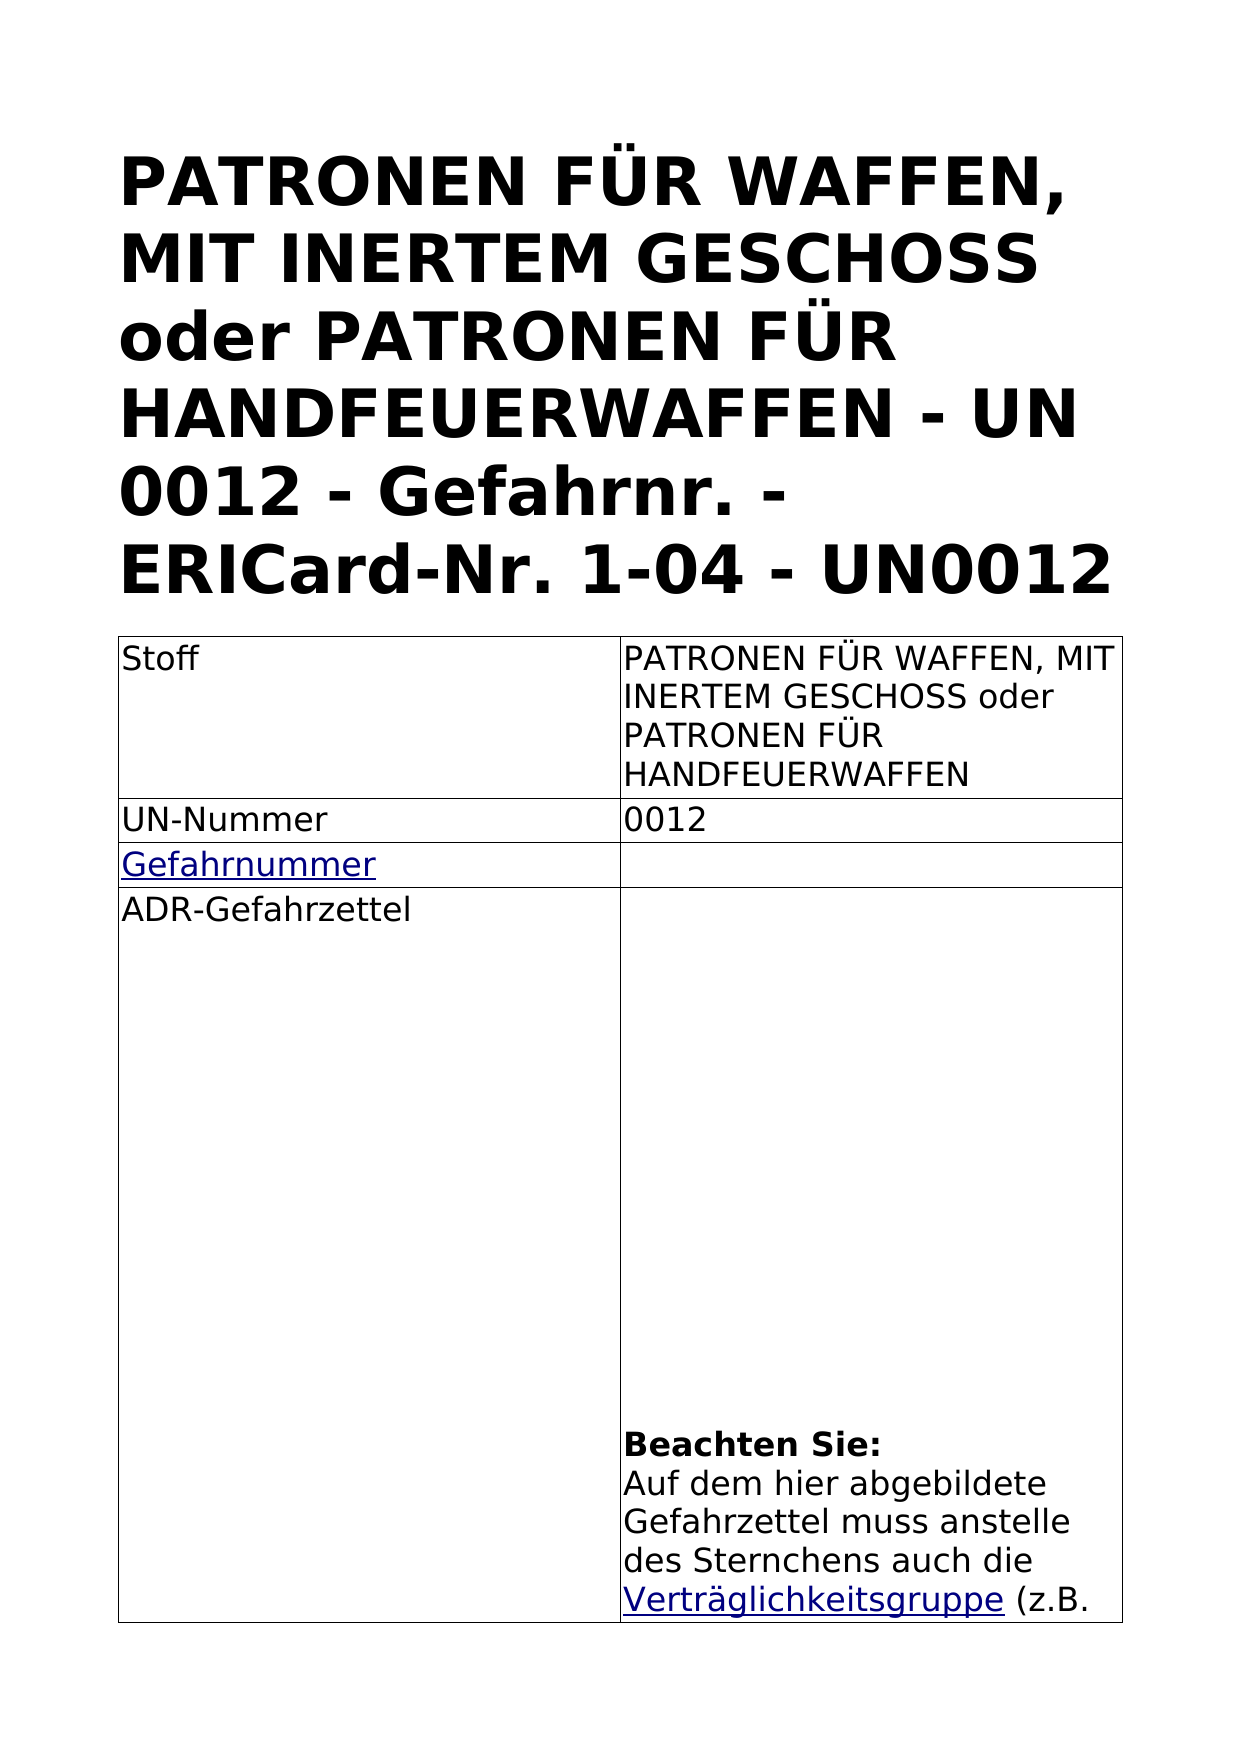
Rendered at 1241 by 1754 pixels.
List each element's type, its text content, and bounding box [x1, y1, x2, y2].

table_header PATRONEN FÜR WAFFEN, MIT INERTEM GESCHOSS oder PATRONEN FÜR HANDFEUERWAFFEN [621, 637, 1122, 797]
table_cell Gefahrnummer [119, 843, 620, 887]
table_cell [621, 843, 1122, 887]
table_cell ADR-Gefahrzettel [119, 888, 620, 1622]
table_cell UN-Nummer [119, 799, 620, 842]
table_cell Beachten Sie: Auf dem hier abgebildete Gefahrzettel muss anstelle des Sternchens auch die Verträglichkeitsgruppe (z.B. [621, 888, 1122, 1622]
subtitle PATRONEN FÜR WAFFEN, MIT INERTEM GESCHOSS oder PATRONEN FÜR HANDFEUERWAFFEN - UN 0012 - Gefahrnr. - ERICard-Nr. 1-04 - UN0012 [118, 143, 1122, 609]
table_cell 0012 [621, 799, 1122, 842]
table_header Stoff [119, 637, 620, 797]
